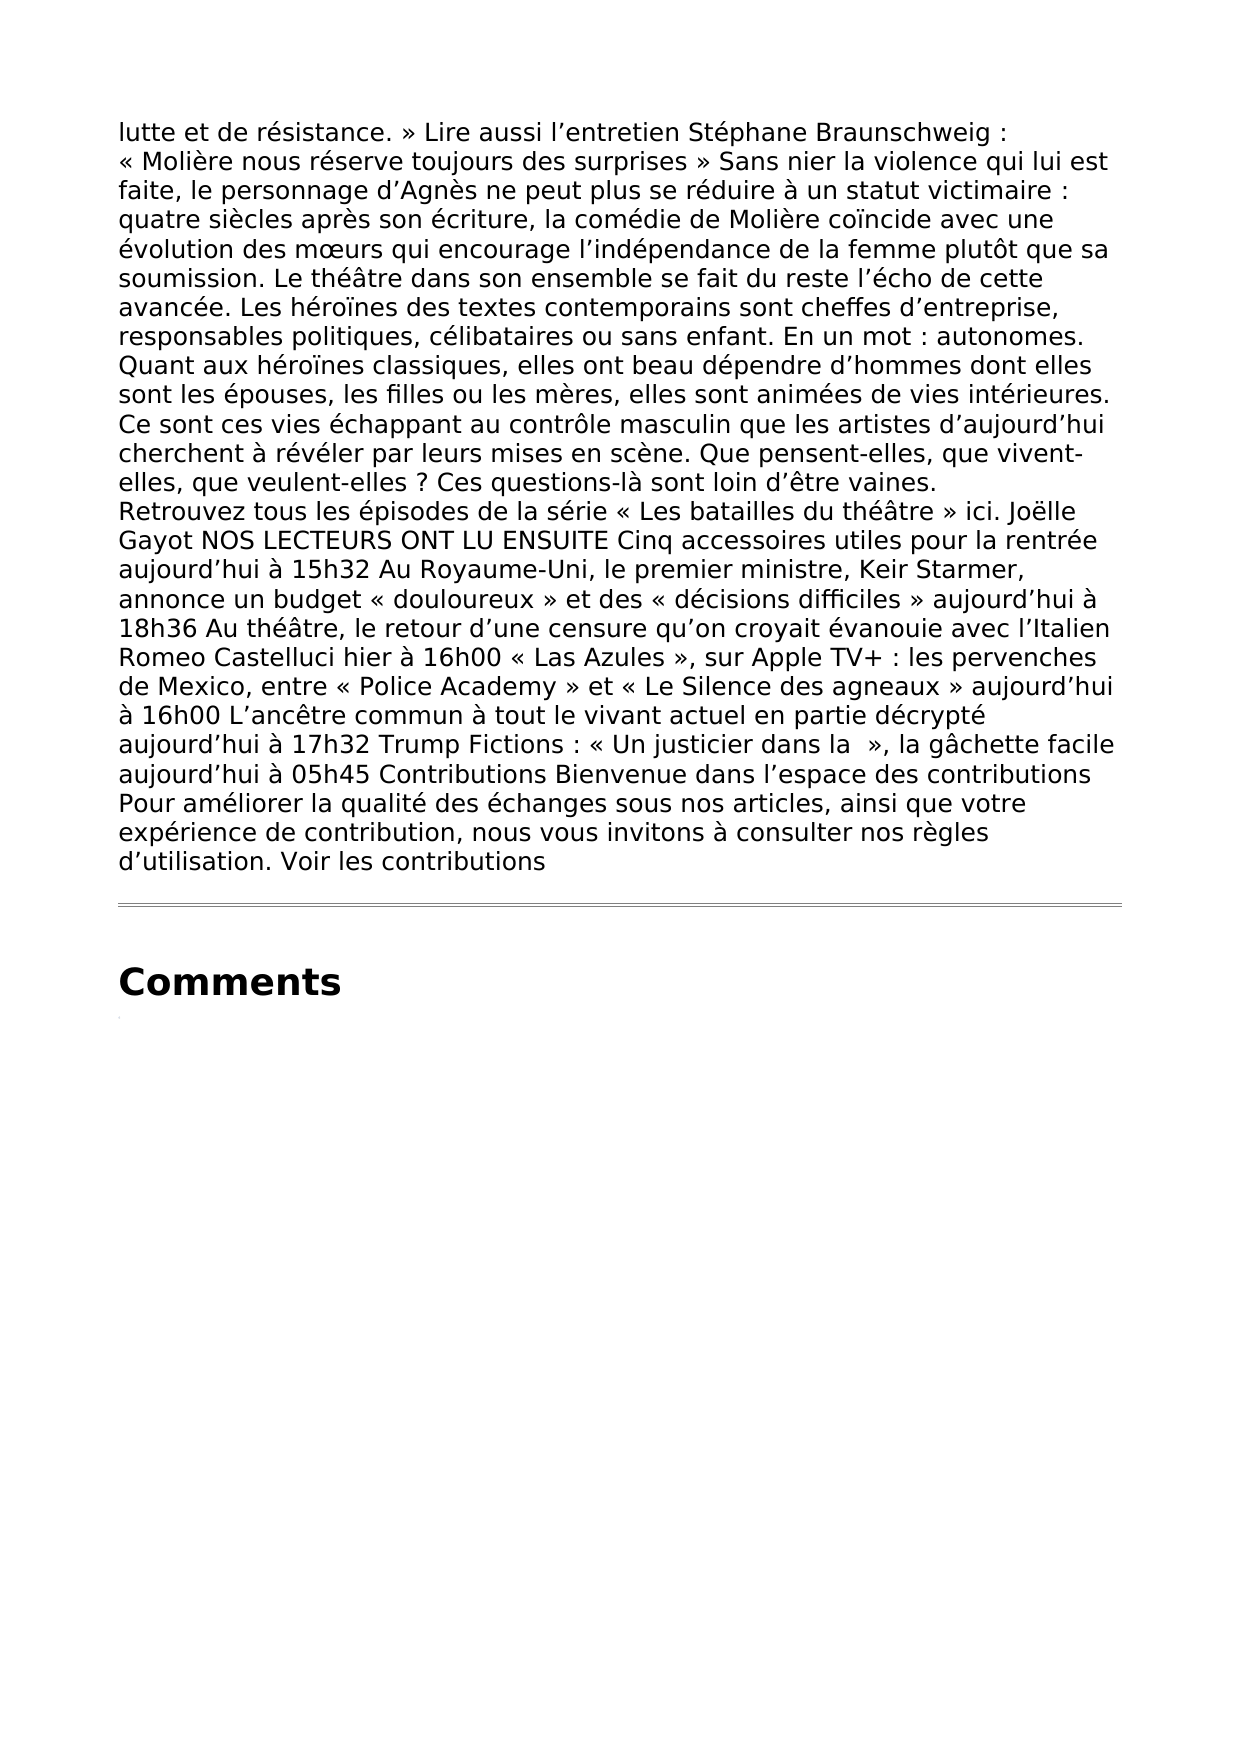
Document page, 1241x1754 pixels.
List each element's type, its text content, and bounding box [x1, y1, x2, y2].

text lutte et de résistance. » Lire aussi l’entretien Stéphane Braunschweig : « Molière nous réserve toujours des surprises » Sans nier la violence qui lui est faite, le personnage d’Agnès ne peut plus se réduire à un statut victimaire : quatre siècles après son écriture, la comédie de Molière coïncide avec une évolution des mœurs qui encourage l’indépendance de la femme plutôt que sa soumission. Le théâtre dans son ensemble se fait du reste l’écho de cette avancée. Les héroïnes des textes contemporains sont cheffes d’entreprise, responsables politiques, célibataires ou sans enfant. En un mot : autonomes. Quant aux héroïnes classiques, elles ont beau dépendre d’hommes dont elles sont les épouses, les filles ou les mères, elles sont animées de vies intérieures. Ce sont ces vies échappant au contrôle masculin que les artistes d’aujourd’hui cherchent à révéler par leurs mises en scène. Que pensent-elles, que vivent-elles, que veulent-elles ? Ces questions-là sont loin d’être vaines. Retrouvez tous les épisodes de la série « Les batailles du théâtre » ici. Joëlle Gayot NOS LECTEURS ONT LU ENSUITE Cinq accessoires utiles pour la rentrée aujourd’hui à 15h32 Au Royaume-Uni, le premier ministre, Keir Starmer, annonce un budget « douloureux » et des « décisions difficiles » aujourd’hui à 18h36 Au théâtre, le retour d’une censure qu’on croyait évanouie avec l’Italien Romeo Castelluci hier à 16h00 « Las Azules », sur Apple TV+ : les pervenches de Mexico, entre « Police Academy » et « Le Silence des agneaux » aujourd’hui à 16h00 L’ancêtre commun à tout le vivant actuel en partie décrypté aujourd’hui à 17h32 Trump Fictions : « Un justicier dans la », la gâchette facile aujourd’hui à 05h45 Contributions Bienvenue dans l’espace des contributions Pour améliorer la qualité des échanges sous nos articles, ainsi que votre expérience de contribution, nous vous invitons à consulter nos règles d’utilisation. Voir les contributions [118, 118, 1122, 876]
subtitle Comments [118, 960, 1122, 1004]
